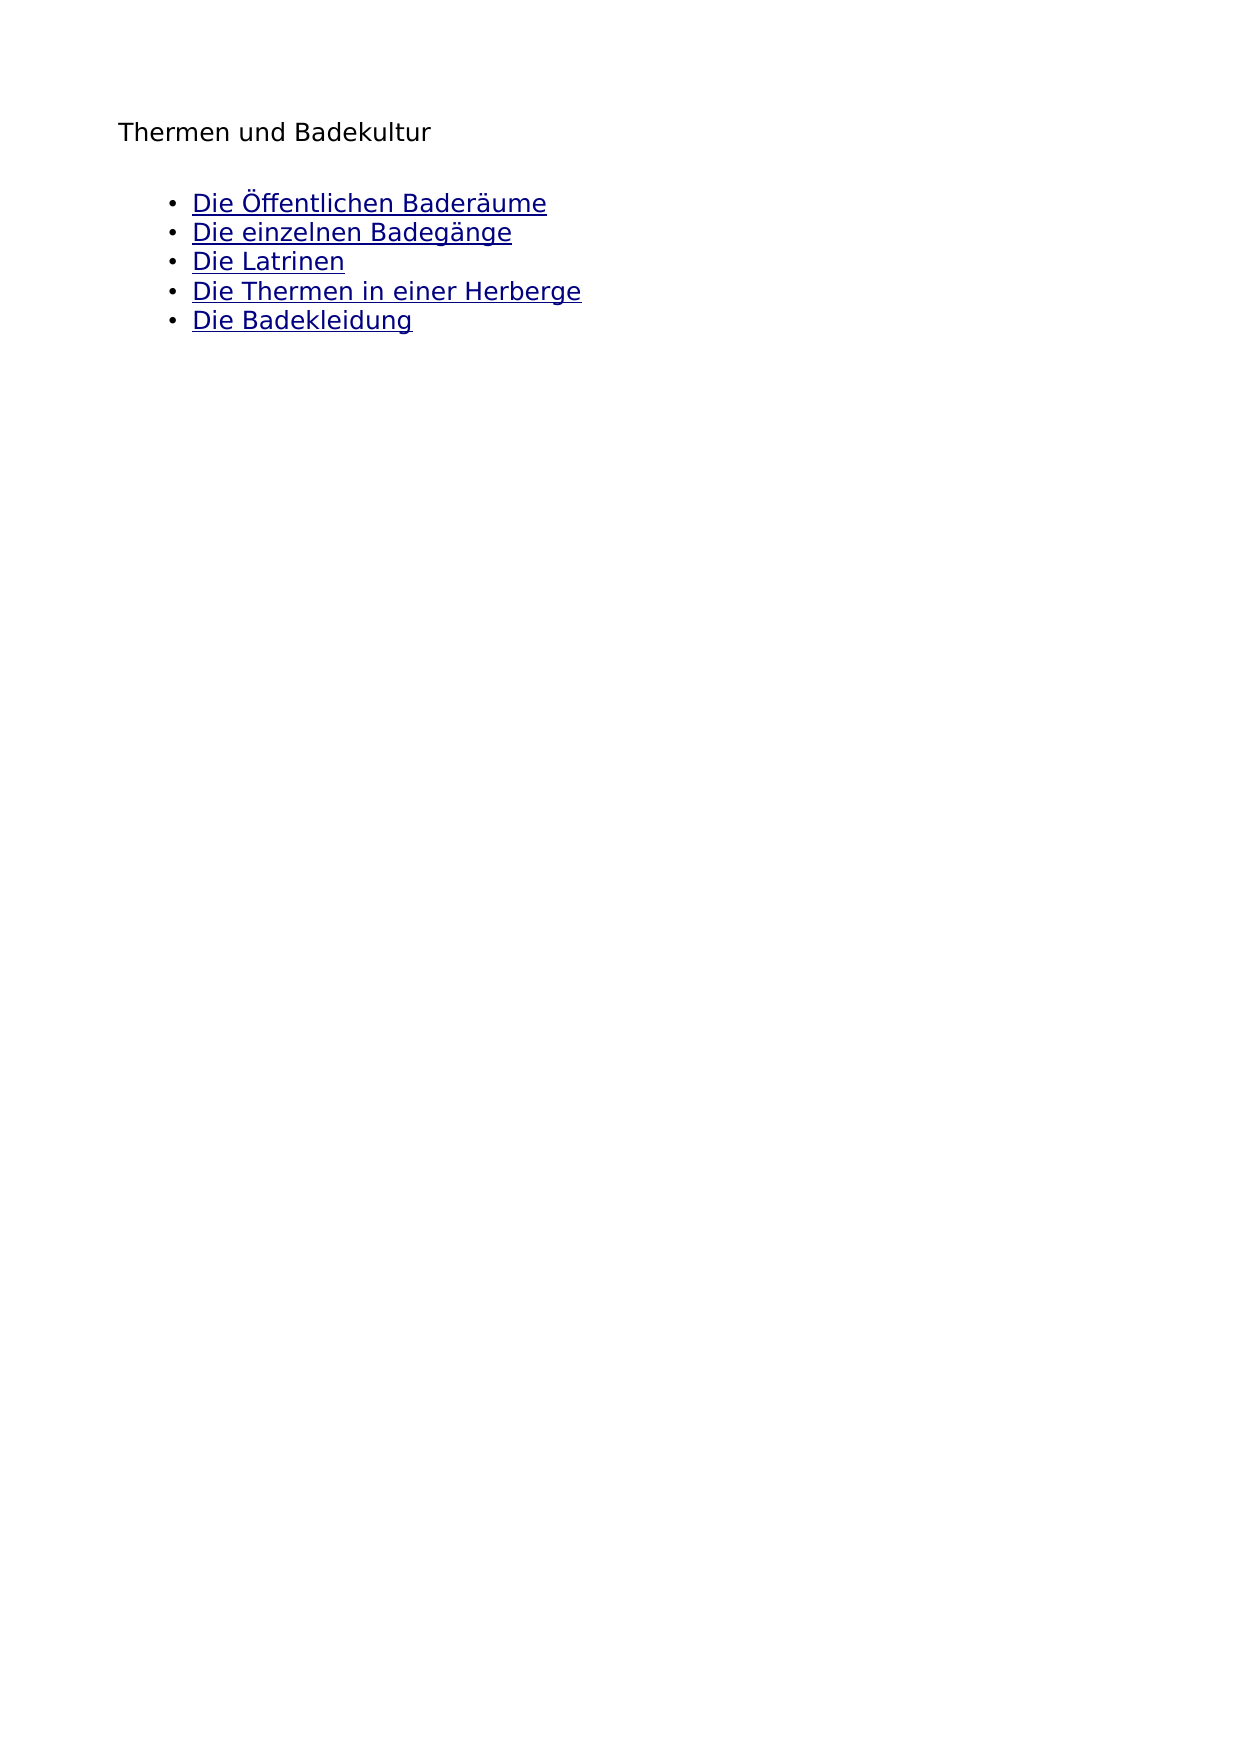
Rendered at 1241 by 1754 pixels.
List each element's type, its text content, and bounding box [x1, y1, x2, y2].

list Die Öffentlichen Baderäume [177, 189, 1122, 218]
list Die Badekleidung [177, 306, 1122, 335]
list Die einzelnen Badegänge [177, 218, 1122, 248]
list Die Latrinen [177, 248, 1122, 277]
text Thermen und Badekultur [118, 118, 1122, 147]
list Die Thermen in einer Herberge [177, 277, 1122, 306]
